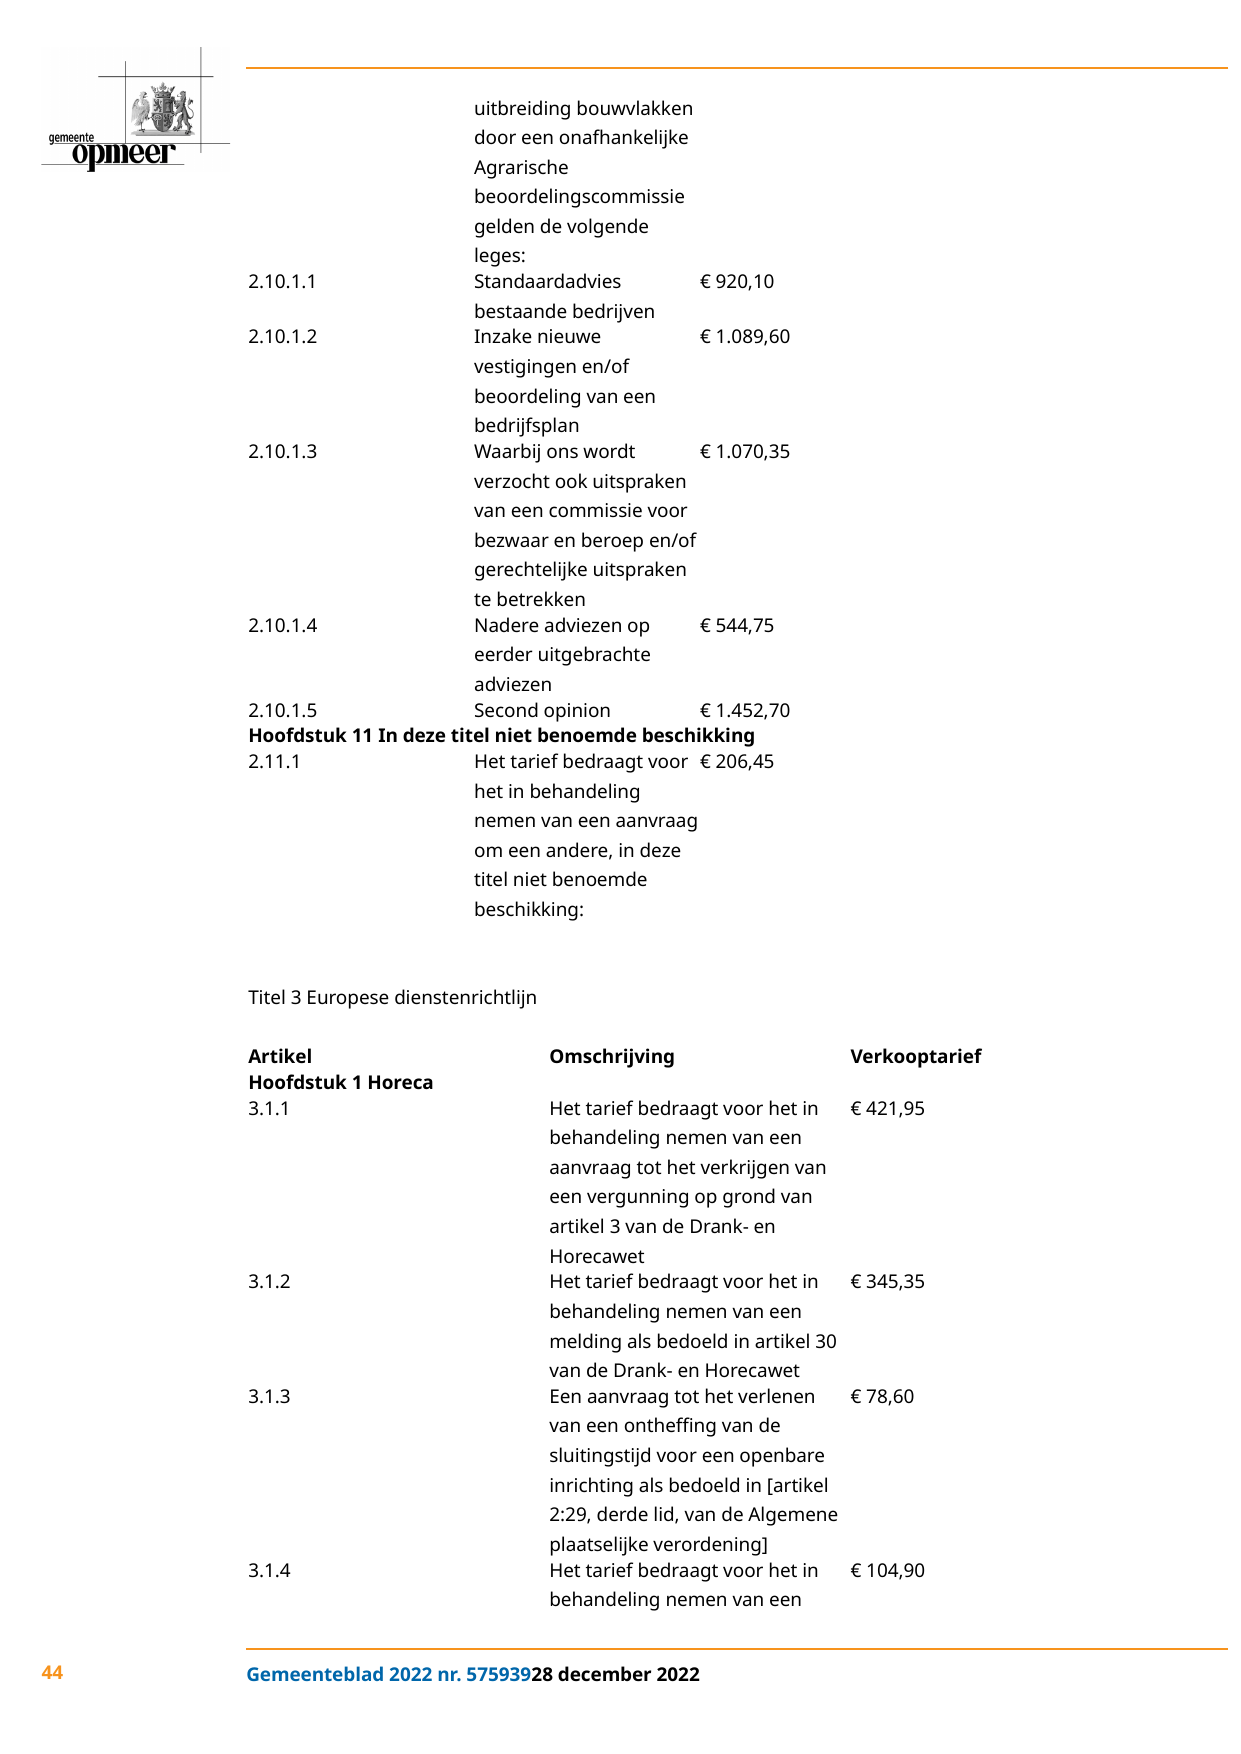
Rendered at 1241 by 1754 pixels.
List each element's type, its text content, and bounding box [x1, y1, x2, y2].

table_cell 2.10.1.5 [248, 697, 474, 722]
table_cell Het tarief bedraagt voor het in behandeling nemen van een aanvraag om een andere, in deze titel niet benoemde beschikking: [474, 748, 700, 922]
table_cell Nadere adviezen op eerder uitgebrachte adviezen [474, 612, 700, 697]
table_cell Standaardadvies bestaande bedrijven [474, 269, 700, 324]
table_cell [926, 269, 1152, 324]
table_cell € 920,10 [700, 269, 926, 324]
table_cell € 104,90 [850, 1557, 1152, 1612]
table_cell Hoofdstuk 11 In deze titel niet benoemde beschikking [248, 723, 1152, 748]
table_cell € 1.452,70 [700, 697, 926, 722]
table_cell € 345,35 [850, 1269, 1152, 1383]
table_cell Inzake nieuwe vestigingen en/of beoordeling van een bedrijfsplan [474, 324, 700, 438]
table_cell [926, 438, 1152, 612]
table_cell Second opinion [474, 697, 700, 722]
table_header Verkooptarief [850, 1044, 1152, 1069]
table_header Artikel [248, 1044, 549, 1069]
table_cell [926, 95, 1152, 268]
table_cell 3.1.1 [248, 1095, 549, 1269]
table_cell 2.10.1.1 [248, 269, 474, 324]
text Titel 3 Europese dienstenrichtlijn [248, 984, 1152, 1010]
table_cell [926, 612, 1152, 697]
table_cell [926, 748, 1152, 922]
table_cell 3.1.4 [248, 1557, 549, 1612]
table_cell [926, 324, 1152, 438]
table_cell € 1.070,35 [700, 438, 926, 612]
table_cell 2.10.1.4 [248, 612, 474, 697]
table_cell € 206,45 [700, 748, 926, 922]
table_cell [926, 697, 1152, 722]
table_cell 2.11.1 [248, 748, 474, 922]
picture [41, 47, 231, 172]
table_cell 3.1.3 [248, 1383, 549, 1557]
table_cell € 421,95 [850, 1095, 1152, 1269]
table_cell Het tarief bedraagt voor het in behandeling nemen van een [549, 1557, 850, 1612]
table_cell [248, 95, 474, 268]
table_header Omschrijving [549, 1044, 850, 1069]
table_cell Hoofdstuk 1 Horeca [248, 1069, 1152, 1095]
table_cell € 78,60 [850, 1383, 1152, 1557]
table_cell Het tarief bedraagt voor het in behandeling nemen van een melding als bedoeld in artikel 30 van de Drank- en Horecawet [549, 1269, 850, 1383]
table_cell 2.10.1.2 [248, 324, 474, 438]
table_cell [700, 95, 926, 268]
table_cell Een aanvraag tot het verlenen van een ontheffing van de sluitingstijd voor een openbare inrichting als bedoeld in [artikel 2:29, derde lid, van de Algemene plaatselijke verordening] [549, 1383, 850, 1557]
table_cell € 544,75 [700, 612, 926, 697]
table_cell Waarbij ons wordt verzocht ook uitspraken van een commissie voor bezwaar en beroep en/of gerechtelijke uitspraken te betrekken [474, 438, 700, 612]
table_cell 2.10.1.3 [248, 438, 474, 612]
table_cell Het tarief bedraagt voor het in behandeling nemen van een aanvraag tot het verkrijgen van een vergunning op grond van artikel 3 van de Drank- en Horecawet [549, 1095, 850, 1269]
table_cell uitbreiding bouwvlakken door een onafhankelijke Agrarische beoordelingscommissie gelden de volgende leges: [474, 95, 700, 268]
table_cell 3.1.2 [248, 1269, 549, 1383]
table_cell € 1.089,60 [700, 324, 926, 438]
